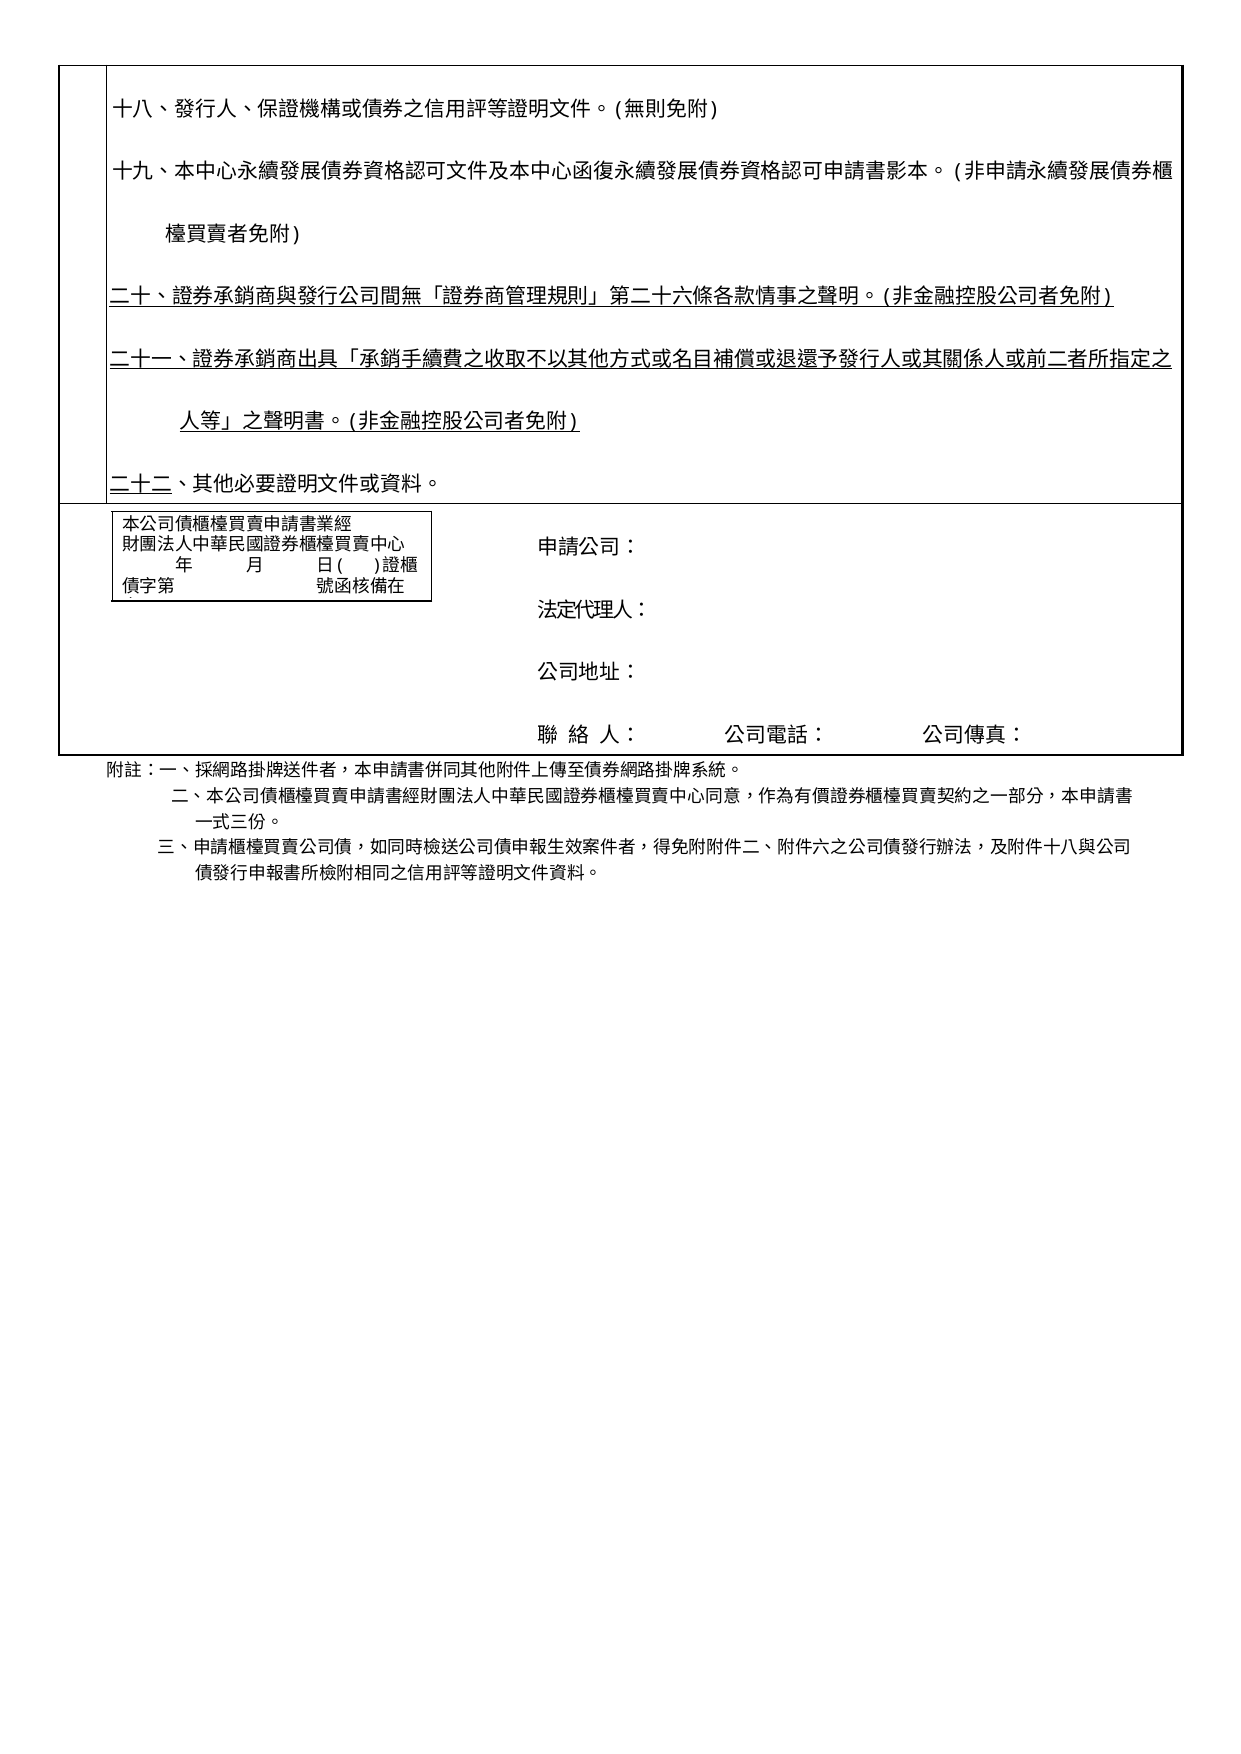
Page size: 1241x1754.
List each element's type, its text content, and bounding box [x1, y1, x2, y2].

text 附註：一、採網路掛牌送件者，本申請書併同其他附件上傳至債券網路掛牌系統。 [106, 756, 1134, 782]
table_cell 十八、發行人、保證機構或債券之信用評等證明文件。(無則免附) 十九、本中心永續發展債券資格認可文件及本中心函復永續發展債券資格認可申請書影本。(非申請永續發展債券櫃檯買賣者免附) 二十、證券承銷商與發行公司間無「證券商管理規則」第二十六條各款情事之聲明。(非金融控股公司者免附) 二十一、證券承銷商出具「承銷手續費之收取不以其他方式或名目補償或退還予發行人或其關係人或前二者所指定之人等」之聲明書。(非金融控股公司者免附) 二十二、其他必要證明文件或資料。 [107, 66, 1181, 503]
table_cell 申請公司： 法定代理人： 公司地址： 聯 絡 人： 公司電話： 公司傳真： [60, 504, 1181, 754]
table_cell [60, 66, 106, 503]
text 二、本公司債櫃檯買賣申請書經財團法人中華民國證券櫃檯買賣中心同意，作為有價證券櫃檯買賣契約之一部分，本申請書一式三份。 [106, 782, 1134, 833]
text 三、申請櫃檯買賣公司債，如同時檢送公司債申報生效案件者，得免附附件二、附件六之公司債發行辦法，及附件十八與公司債發行申報書所檢附相同之信用評等證明文件資料。 [157, 833, 1134, 884]
